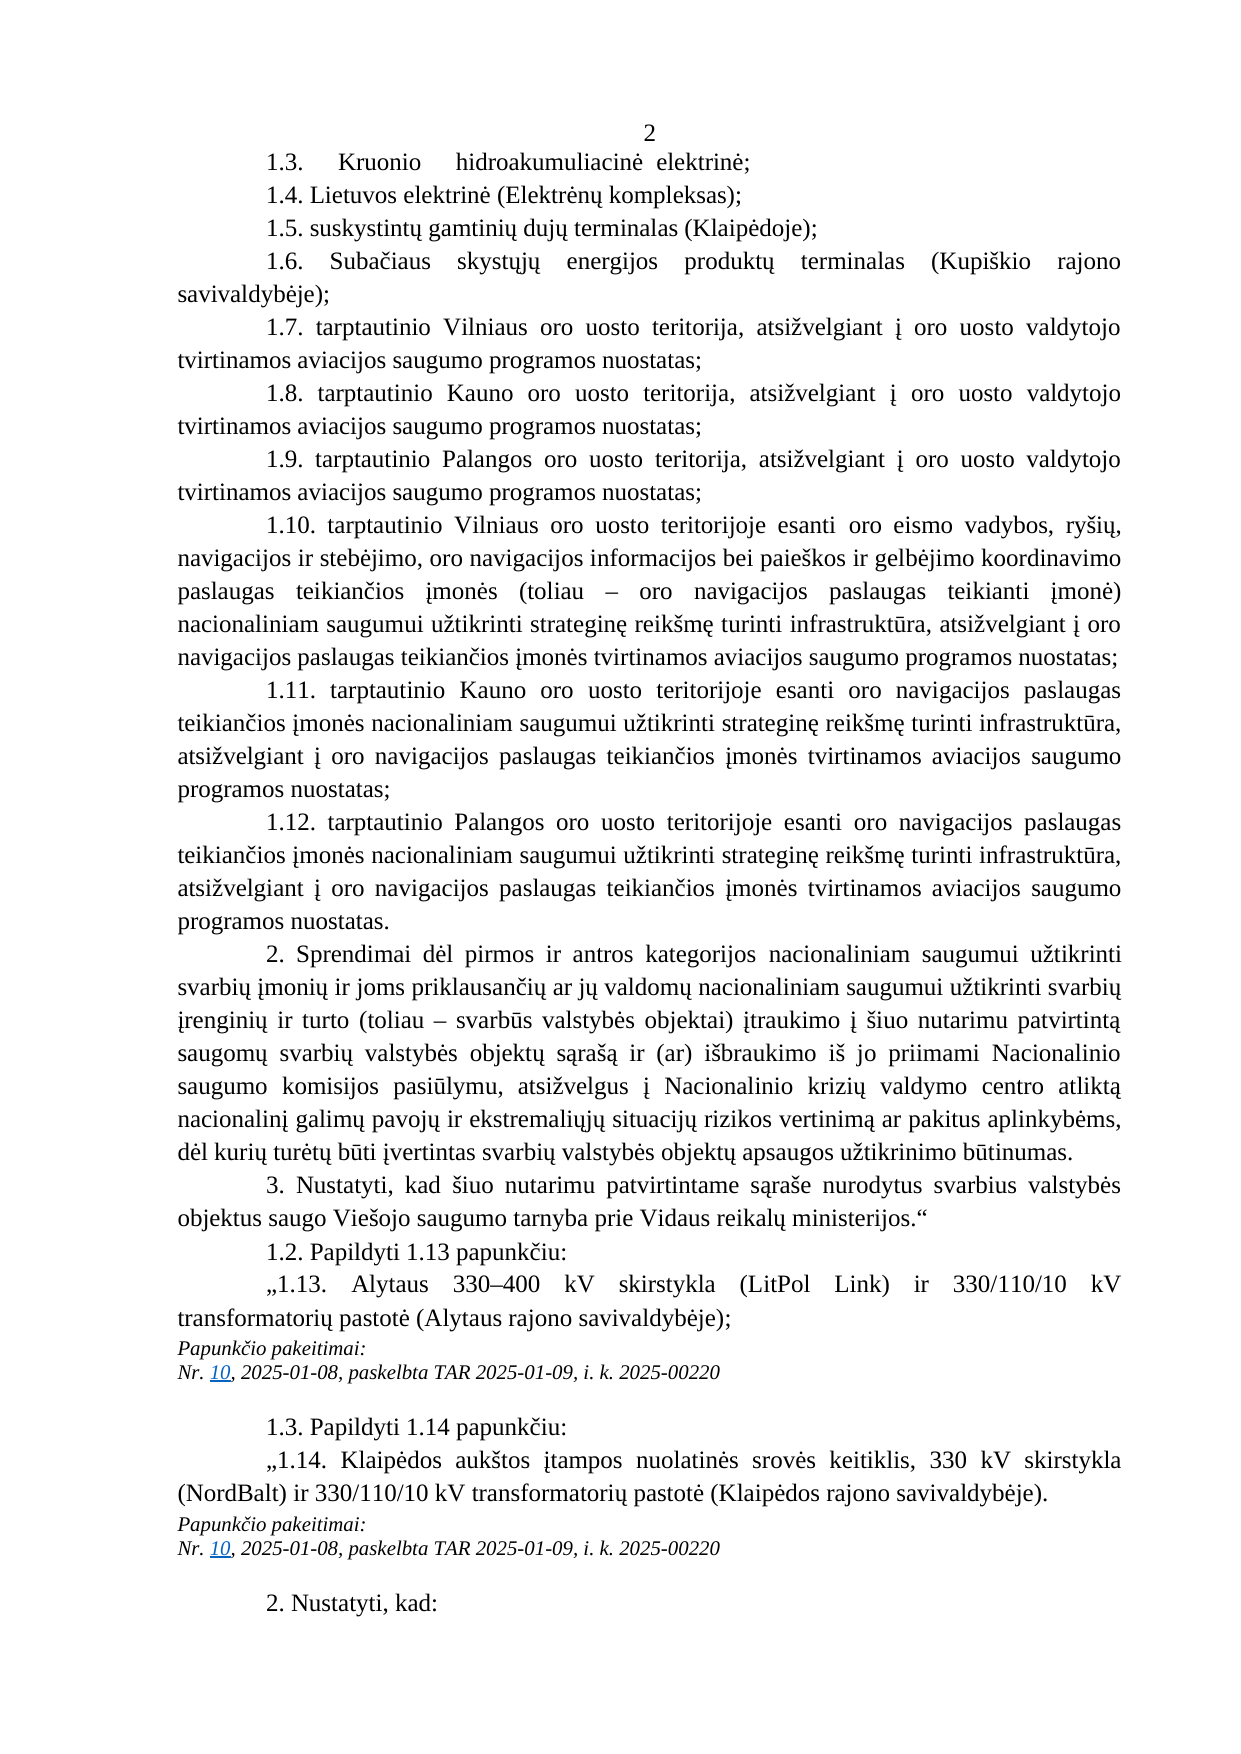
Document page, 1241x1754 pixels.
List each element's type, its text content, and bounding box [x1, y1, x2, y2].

text 1.3. Papildyti 1.14 papunkčiu: [177, 1412, 1122, 1441]
text 1.3. Kruonio hidroakumuliacinė elektrinė; [177, 147, 1122, 176]
text Nr. 10, 2025-01-08, paskelbta TAR 2025-01-09, i. k. 2025-00220 [177, 1536, 1122, 1560]
text 1.2. Papildyti 1.13 papunkčiu: [177, 1237, 1122, 1265]
text 1.10. tarptautinio Vilniaus oro uosto teritorijoje esanti oro eismo vadybos, ryšių, navigacijos ir stebėjimo, oro navigacijos informacijos bei paieškos ir gelbėjimo koordinavimo paslaugas teikiančios įmonės (toliau – oro navigacijos paslaugas teikianti įmonė) nacionaliniam saugumui užtikrinti strateginę reikšmę turinti infrastruktūra, atsižvelgiant į oro navigacijos paslaugas teikiančios įmonės tvirtinamos aviacijos saugumo programos nuostatas; [177, 510, 1122, 671]
text 1.5. suskystintų gamtinių dujų terminalas (Klaipėdoje); [177, 213, 1122, 242]
text 2. Sprendimai dėl pirmos ir antros kategorijos nacionaliniam saugumui užtikrinti svarbių įmonių ir joms priklausančių ar jų valdomų nacionaliniam saugumui užtikrinti svarbių įrenginių ir turto (toliau – svarbūs valstybės objektai) įtraukimo į šiuo nutarimu patvirtintą saugomų svarbių valstybės objektų sąrašą ir (ar) išbraukimo iš jo priimami Nacionalinio saugumo komisijos pasiūlymu, atsižvelgus į Nacionalinio krizių valdymo centro atliktą nacionalinį galimų pavojų ir ekstremaliųjų situacijų rizikos vertinimą ar pakitus aplinkybėms, dėl kurių turėtų būti įvertintas svarbių valstybės objektų apsaugos užtikrinimo būtinumas. [177, 939, 1122, 1166]
text „1.14. Klaipėdos aukštos įtampos nuolatinės srovės keitiklis, 330 kV skirstykla (NordBalt) ir 330/110/10 kV transformatorių pastotė (Klaipėdos rajono savivaldybėje). [177, 1446, 1122, 1507]
text 2. Nustatyti, kad: [177, 1588, 1122, 1617]
text 1.11. tarptautinio Kauno oro uosto teritorijoje esanti oro navigacijos paslaugas teikiančios įmonės nacionaliniam saugumui užtikrinti strateginę reikšmę turinti infrastruktūra, atsižvelgiant į oro navigacijos paslaugas teikiančios įmonės tvirtinamos aviacijos saugumo programos nuostatas; [177, 675, 1122, 803]
text 1.6. Subačiaus skystųjų energijos produktų terminalas (Kupiškio rajono savivaldybėje); [177, 246, 1122, 308]
text Papunkčio pakeitimai: [177, 1512, 1122, 1536]
text „1.13. Alytaus 330–400 kV skirstykla (LitPol Link) ir 330/110/10 kV transformatorių pastotė (Alytaus rajono savivaldybėje); [177, 1269, 1122, 1331]
text 1.8. tarptautinio Kauno oro uosto teritorija, atsižvelgiant į oro uosto valdytojo tvirtinamos aviacijos saugumo programos nuostatas; [177, 378, 1122, 440]
text 1.9. tarptautinio Palangos oro uosto teritorija, atsižvelgiant į oro uosto valdytojo tvirtinamos aviacijos saugumo programos nuostatas; [177, 444, 1122, 506]
text 1.4. Lietuvos elektrinė (Elektrėnų kompleksas); [177, 180, 1122, 209]
text Nr. 10, 2025-01-08, paskelbta TAR 2025-01-09, i. k. 2025-00220 [177, 1360, 1122, 1384]
text 1.7. tarptautinio Vilniaus oro uosto teritorija, atsižvelgiant į oro uosto valdytojo tvirtinamos aviacijos saugumo programos nuostatas; [177, 312, 1122, 374]
text 3. Nustatyti, kad šiuo nutarimu patvirtintame sąraše nurodytus svarbius valstybės objektus saugo Viešojo saugumo tarnyba prie Vidaus reikalų ministerijos.“ [177, 1171, 1122, 1232]
text 1.12. tarptautinio Palangos oro uosto teritorijoje esanti oro navigacijos paslaugas teikiančios įmonės nacionaliniam saugumui užtikrinti strateginę reikšmę turinti infrastruktūra, atsižvelgiant į oro navigacijos paslaugas teikiančios įmonės tvirtinamos aviacijos saugumo programos nuostatas. [177, 807, 1122, 935]
text Papunkčio pakeitimai: [177, 1336, 1122, 1360]
